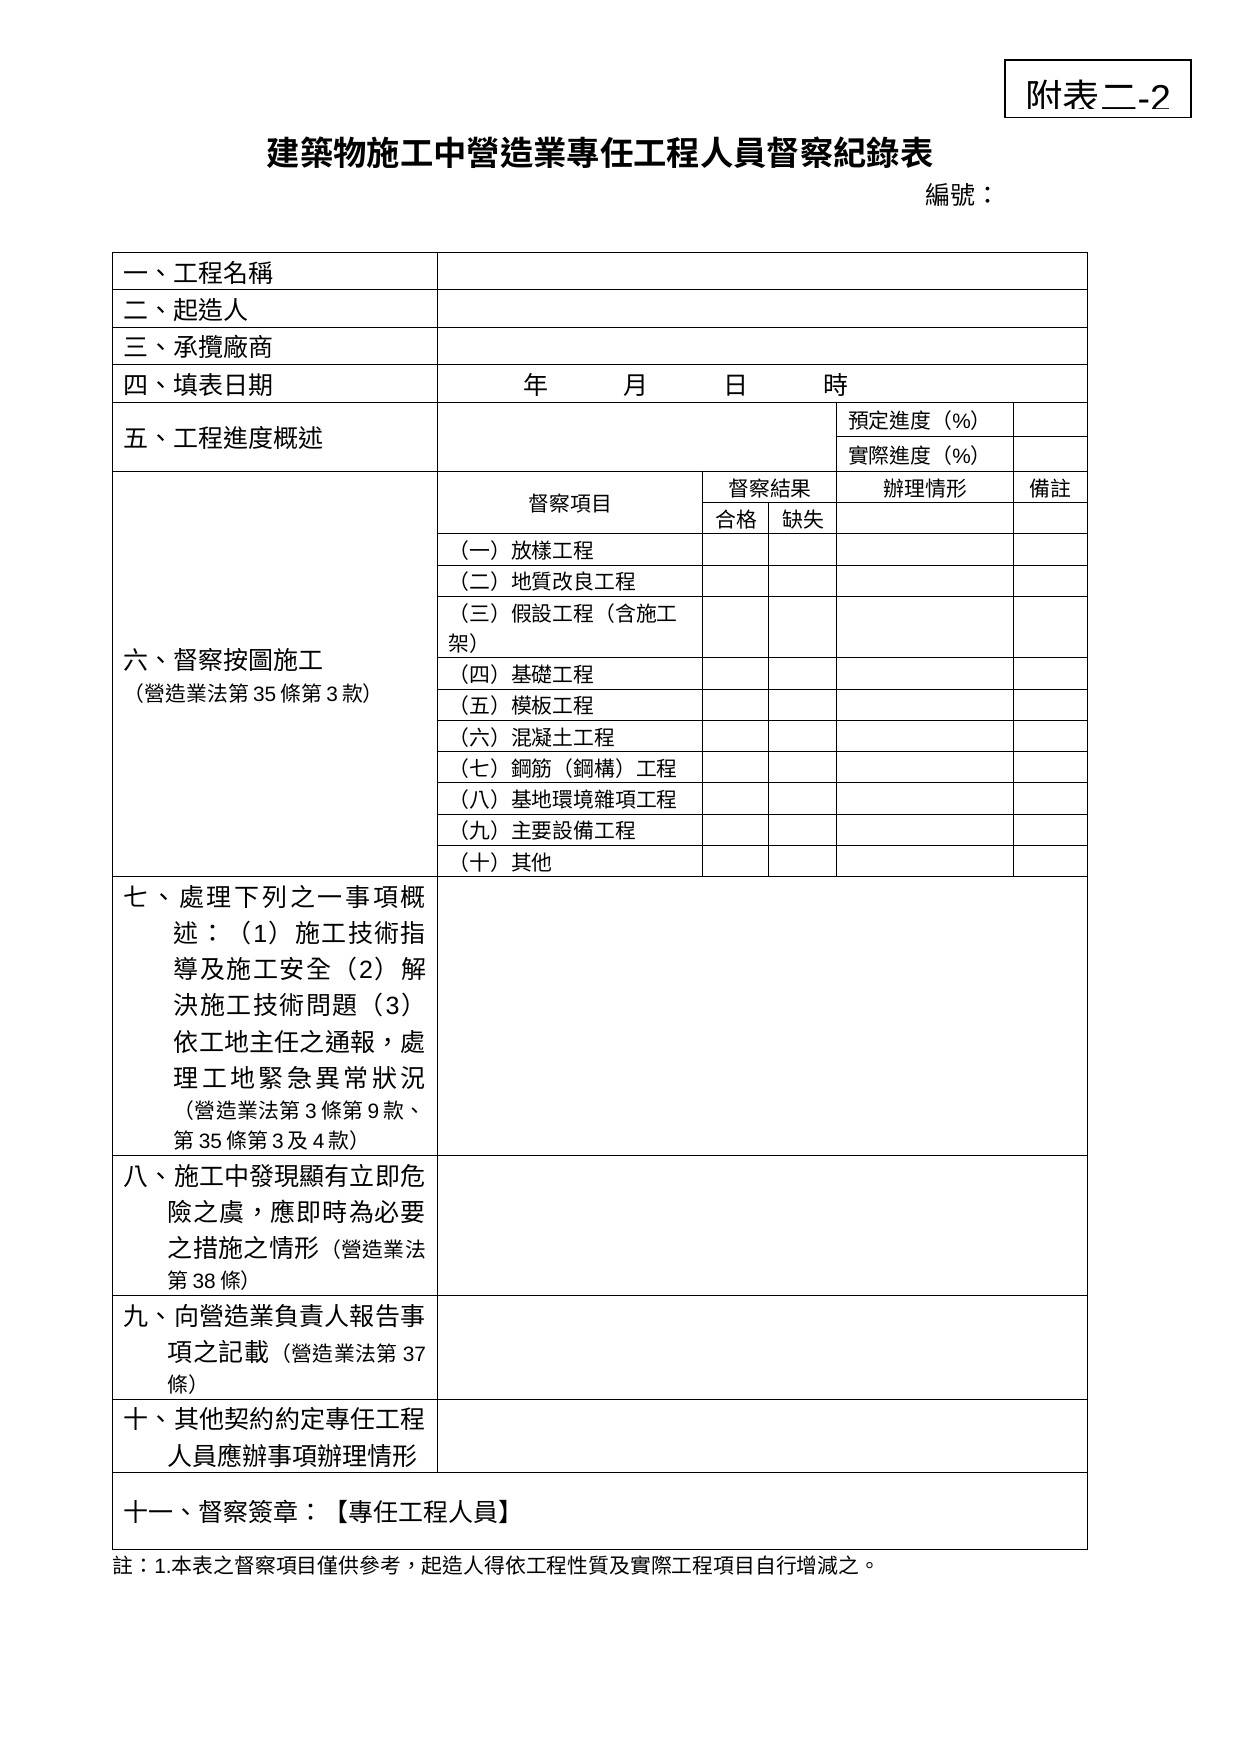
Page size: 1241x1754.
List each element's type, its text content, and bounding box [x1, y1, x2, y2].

table_cell [1014, 597, 1087, 657]
table_cell [837, 658, 1013, 688]
table_cell 九、向營造業負責人報告事項之記載（營造業法第37條） [113, 1296, 437, 1399]
table_cell [438, 403, 836, 471]
table_cell [438, 1296, 1087, 1399]
table_cell [703, 752, 768, 782]
table_cell [703, 846, 768, 876]
text [1006, 61, 1190, 117]
table_cell [769, 815, 836, 845]
table_cell [837, 783, 1013, 813]
table_cell [438, 877, 1087, 1155]
table_cell 六、督察按圖施工 （營造業法第35條第3款） [113, 472, 437, 876]
table_cell （六）混凝土工程 [438, 721, 702, 751]
table_cell （九）主要設備工程 [438, 815, 702, 845]
table_cell 二、起造人 [113, 290, 437, 327]
table_cell 十一、督察簽章：【專任工程人員】 [113, 1473, 1087, 1548]
text 註：1.本表之督察項目僅供參考，起造人得依工程性質及實際工程項目自行增減之。 [112, 1550, 1087, 1580]
table_cell 七、處理下列之一事項概述：（1）施工技術指導及施工安全（2）解決施工技術問題（3）依工地主任之通報，處理工地緊急異常狀況（營造業法第3條第9款、第35條第3及4款） [113, 877, 437, 1155]
table_cell [1014, 721, 1087, 751]
text 建築物施工中營造業專任工程人員督察紀錄表 [112, 127, 1087, 175]
table_cell 八、施工中發現顯有立即危險之虞，應即時為必要之措施之情形（營造業法第38條） [113, 1156, 437, 1295]
table_cell （八）基地環境雜項工程 [438, 783, 702, 813]
table_cell [769, 690, 836, 720]
table_cell （十）其他 [438, 846, 702, 876]
table_cell [769, 597, 836, 657]
table_cell [438, 290, 1087, 327]
table_cell 三、承攬廠商 [113, 328, 437, 364]
table_cell [1014, 437, 1087, 471]
table_cell [837, 597, 1013, 657]
table_cell 督察項目 [438, 472, 702, 533]
table_cell 合格 [703, 503, 768, 533]
table_cell 辦理情形 [837, 472, 1013, 502]
table_cell [837, 503, 1013, 533]
table_cell （三）假設工程（含施工架） [438, 597, 702, 657]
table_cell [1014, 403, 1087, 436]
table_cell （一）放樣工程 [438, 534, 702, 564]
table_cell [1014, 846, 1087, 876]
table_header [438, 253, 1087, 289]
table_cell [703, 658, 768, 688]
table_cell [1014, 503, 1087, 533]
table_cell [837, 566, 1013, 596]
table_cell [1014, 566, 1087, 596]
table_cell [769, 846, 836, 876]
table_cell 缺失 [769, 503, 836, 533]
table_cell [703, 534, 768, 564]
table_cell [703, 566, 768, 596]
table_cell [703, 721, 768, 751]
table_cell 年 月 日 時 [438, 365, 1087, 402]
table_cell [769, 534, 836, 564]
table_cell （七）鋼筋（鋼構）工程 [438, 752, 702, 782]
table_cell [769, 783, 836, 813]
table_cell （四）基礎工程 [438, 658, 702, 688]
table_cell （五）模板工程 [438, 690, 702, 720]
table_cell 督察結果 [703, 472, 836, 502]
table_cell 四、填表日期 [113, 365, 437, 402]
table_cell [703, 815, 768, 845]
table_cell [703, 597, 768, 657]
table_cell [837, 721, 1013, 751]
table_cell 預定進度（%） [837, 403, 1013, 436]
table_cell 十、其他契約約定專任工程人員應辦事項辦理情形 [113, 1400, 437, 1472]
table_cell [837, 846, 1013, 876]
table_cell [1014, 783, 1087, 813]
table_cell [837, 534, 1013, 564]
text 編號： [171, 175, 1087, 211]
table_cell 五、工程進度概述 [113, 403, 437, 471]
table_cell [703, 690, 768, 720]
table_cell [769, 752, 836, 782]
table_cell （二）地質改良工程 [438, 566, 702, 596]
table_cell 實際進度（%） [837, 437, 1013, 471]
table_cell [837, 690, 1013, 720]
table_cell [1014, 690, 1087, 720]
table_cell [438, 1156, 1087, 1295]
table_cell [1014, 534, 1087, 564]
table_cell [1014, 752, 1087, 782]
table_cell [1014, 815, 1087, 845]
table_cell [438, 328, 1087, 364]
table_cell [837, 752, 1013, 782]
table_cell [1014, 658, 1087, 688]
table_cell [769, 658, 836, 688]
table_header 一、工程名稱 [113, 253, 437, 289]
text 附表二-2 [1021, 68, 1175, 109]
table_cell [837, 815, 1013, 845]
table_cell 備註 [1014, 472, 1087, 502]
table_cell [703, 783, 768, 813]
table_cell [438, 1400, 1087, 1472]
table_cell [769, 566, 836, 596]
table_cell [769, 721, 836, 751]
